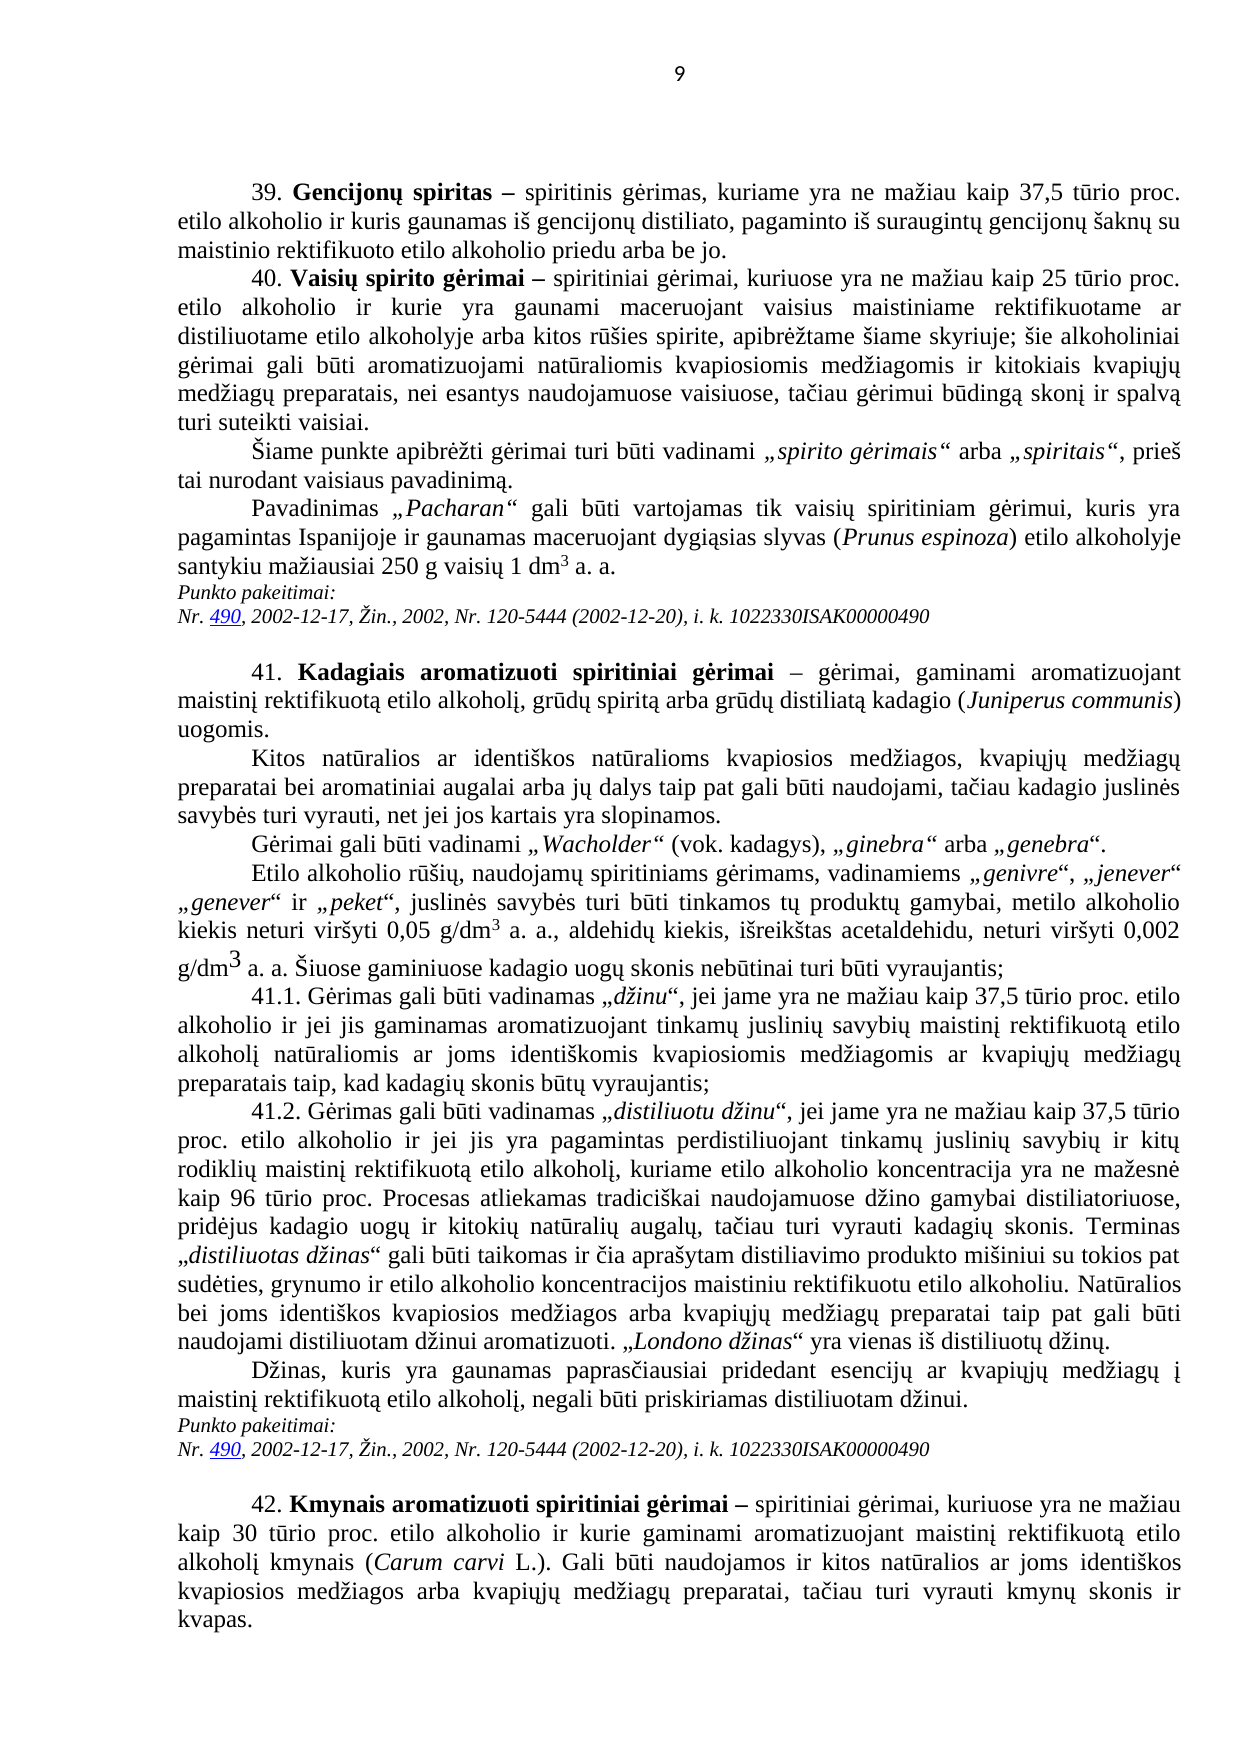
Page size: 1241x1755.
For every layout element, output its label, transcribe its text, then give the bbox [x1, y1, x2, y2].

text Pavadinimas „Pacharan“ gali būti vartojamas tik vaisių spiritiniam gėrimui, kuris yra pagamintas Ispanijoje ir gaunamas maceruojant dygiąsias slyvas (Prunus espinoza) etilo alkoholyje santykiu mažiausiai 250 g vaisių 1 dm3 a. a. [177, 493, 1181, 580]
text 39. Gencijonų spiritas – spiritinis gėrimas, kuriame yra ne mažiau kaip 37,5 tūrio proc. etilo alkoholio ir kuris gaunamas iš gencijonų distiliato, pagaminto iš suraugintų gencijonų šaknų su maistinio rektifikuoto etilo alkoholio priedu arba be jo. [177, 177, 1181, 263]
text Nr. 490, 2002-12-17, Žin., 2002, Nr. 120-5444 (2002-12-20), i. k. 1022330ISAK00000490 [177, 1437, 1181, 1461]
text Punkto pakeitimai: [177, 1413, 1181, 1437]
text Etilo alkoholio rūšių, naudojamų spiritiniams gėrimams, vadinamiems „genivre“, „jenever“ „genever“ ir „peket“, juslinės savybės turi būti tinkamos tų produktų gamybai, metilo alkoholio kiekis neturi viršyti 0,05 g/dm3 a. a., aldehidų kiekis, išreikštas acetaldehidu, neturi viršyti 0,002 g/dm3 a. a. Šiuose gaminiuose kadagio uogų skonis nebūtinai turi būti vyraujantis; [177, 858, 1181, 981]
text Šiame punkte apibrėžti gėrimai turi būti vadinami „spirito gėrimais“ arba „spiritais“, prieš tai nurodant vaisiaus pavadinimą. [177, 436, 1181, 493]
text 40. Vaisių spirito gėrimai – spiritiniai gėrimai, kuriuose yra ne mažiau kaip 25 tūrio proc. etilo alkoholio ir kurie yra gaunami maceruojant vaisius maistiniame rektifikuotame ar distiliuotame etilo alkoholyje arba kitos rūšies spirite, apibrėžtame šiame skyriuje; šie alkoholiniai gėrimai gali būti aromatizuojami natūraliomis kvapiosiomis medžiagomis ir kitokiais kvapiųjų medžiagų preparatais, nei esantys naudojamuose vaisiuose, tačiau gėrimui būdingą skonį ir spalvą turi suteikti vaisiai. [177, 263, 1181, 436]
text 41.2. Gėrimas gali būti vadinamas „distiliuotu džinu“, jei jame yra ne mažiau kaip 37,5 tūrio proc. etilo alkoholio ir jei jis yra pagamintas perdistiliuojant tinkamų juslinių savybių ir kitų rodiklių maistinį rektifikuotą etilo alkoholį, kuriame etilo alkoholio koncentracija yra ne mažesnė kaip 96 tūrio proc. Procesas atliekamas tradiciškai naudojamuose džino gamybai distiliatoriuose, pridėjus kadagio uogų ir kitokių natūralių augalų, tačiau turi vyrauti kadagių skonis. Terminas „distiliuotas džinas“ gali būti taikomas ir čia aprašytam distiliavimo produkto mišiniui su tokios pat sudėties, grynumo ir etilo alkoholio koncentracijos maistiniu rektifikuotu etilo alkoholiu. Natūralios bei joms identiškos kvapiosios medžiagos arba kvapiųjų medžiagų preparatai taip pat gali būti naudojami distiliuotam džinui aromatizuoti. „Londono džinas“ yra vienas iš distiliuotų džinų. [177, 1096, 1181, 1355]
text 42. Kmynais aromatizuoti spiritiniai gėrimai – spiritiniai gėrimai, kuriuose yra ne mažiau kaip 30 tūrio proc. etilo alkoholio ir kurie gaminami aromatizuojant maistinį rektifikuotą etilo alkoholį kmynais (Carum carvi L.). Gali būti naudojamos ir kitos natūralios ar joms identiškos kvapiosios medžiagos arba kvapiųjų medžiagų preparatai, tačiau turi vyrauti kmynų skonis ir kvapas. [177, 1489, 1181, 1633]
text Džinas, kuris yra gaunamas paprasčiausiai pridedant esencijų ar kvapiųjų medžiagų į maistinį rektifikuotą etilo alkoholį, negali būti priskiriamas distiliuotam džinui. [177, 1355, 1181, 1413]
text 41. Kadagiais aromatizuoti spiritiniai gėrimai – gėrimai, gaminami aromatizuojant maistinį rektifikuotą etilo alkoholį, grūdų spiritą arba grūdų distiliatą kadagio (Juniperus communis) uogomis. [177, 657, 1181, 743]
text Gėrimai gali būti vadinami „Wacholder“ (vok. kadagys), „ginebra“ arba „genebra“. [177, 829, 1181, 858]
text Kitos natūralios ar identiškos natūralioms kvapiosios medžiagos, kvapiųjų medžiagų preparatai bei aromatiniai augalai arba jų dalys taip pat gali būti naudojami, tačiau kadagio juslinės savybės turi vyrauti, net jei jos kartais yra slopinamos. [177, 743, 1181, 829]
text 41.1. Gėrimas gali būti vadinamas „džinu“, jei jame yra ne mažiau kaip 37,5 tūrio proc. etilo alkoholio ir jei jis gaminamas aromatizuojant tinkamų juslinių savybių maistinį rektifikuotą etilo alkoholį natūraliomis ar joms identiškomis kvapiosiomis medžiagomis ar kvapiųjų medžiagų preparatais taip, kad kadagių skonis būtų vyraujantis; [177, 981, 1181, 1096]
text Punkto pakeitimai: [177, 580, 1181, 604]
text Nr. 490, 2002-12-17, Žin., 2002, Nr. 120-5444 (2002-12-20), i. k. 1022330ISAK00000490 [177, 604, 1181, 628]
